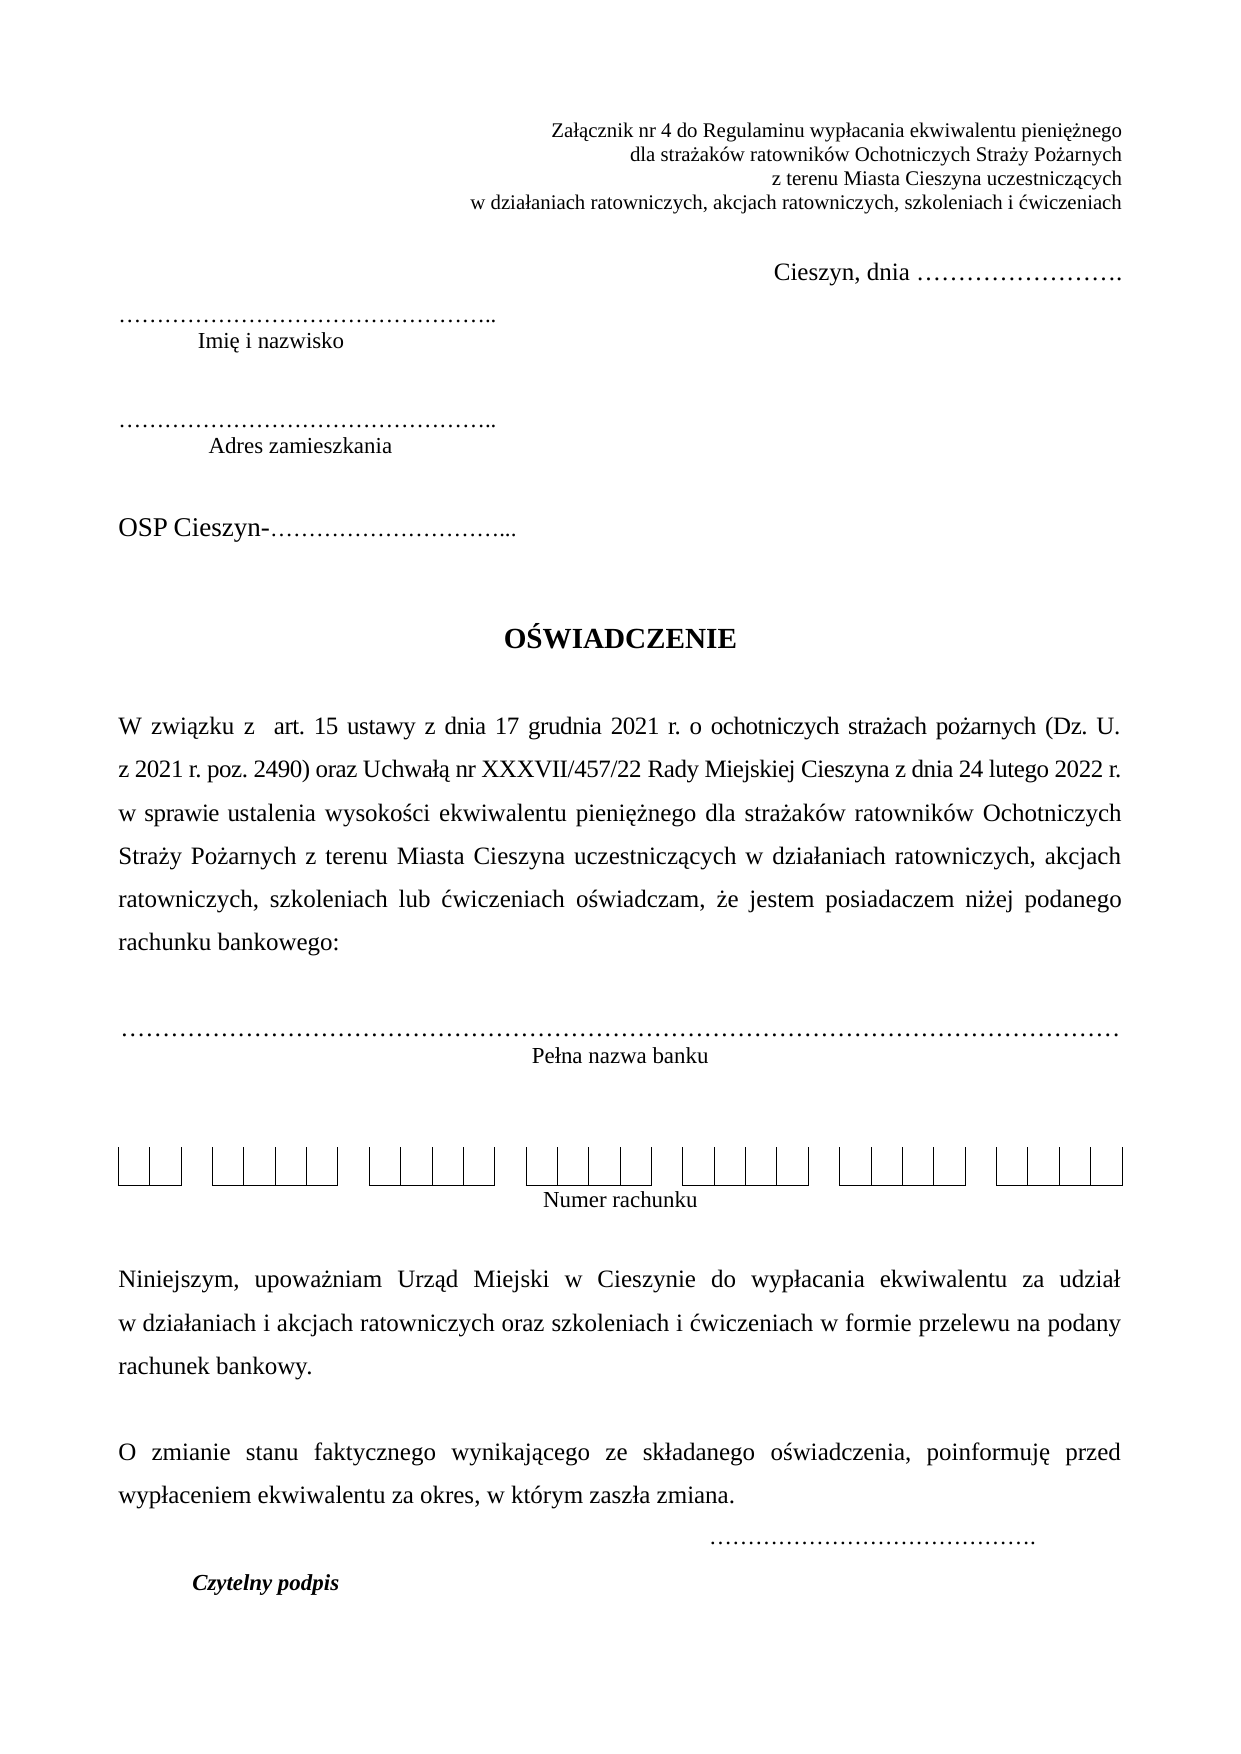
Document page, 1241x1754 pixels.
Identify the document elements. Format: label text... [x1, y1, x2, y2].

text ………………………………………….. [118, 406, 1122, 432]
table_header [809, 1147, 839, 1185]
table_header [872, 1147, 902, 1185]
table_header [464, 1147, 494, 1185]
table_header [966, 1147, 996, 1185]
table_header [433, 1147, 463, 1185]
table_header [746, 1147, 776, 1185]
table_header [715, 1147, 745, 1185]
table_header [119, 1147, 149, 1185]
text Cieszyn, dnia ……………………. [118, 257, 1122, 286]
table_header [777, 1147, 808, 1185]
table_header [401, 1147, 432, 1185]
table_header [903, 1147, 933, 1185]
table_header [370, 1147, 400, 1185]
table_header [495, 1147, 526, 1185]
table_header [621, 1147, 651, 1185]
text dla strażaków ratowników Ochotniczych Straży Pożarnych [118, 142, 1122, 166]
text Imię i nazwisko [118, 327, 1122, 353]
table_header [1028, 1147, 1059, 1185]
table_header [840, 1147, 871, 1185]
text W związku z art. 15 ustawy z dnia 17 grudnia 2021 r. o ochotniczych strażach pożarnych (Dz. U. z 2021 r. poz. 2490) oraz Uchwałą nr XXXVII/457/22 Rady Miejskiej Cieszyna z dnia 24 lutego 2022 r. w sprawie ustalenia wysokości ekwiwalentu pieniężnego dla strażaków ratowników Ochotniczych Straży Pożarnych z terenu Miasta Cieszyna uczestniczących w działaniach ratowniczych, akcjach ratowniczych, szkoleniach lub ćwiczeniach oświadczam, że jestem posiadaczem niżej podanego rachunku bankowego: [118, 711, 1122, 956]
text ………………………………………….. [118, 301, 1122, 327]
table_header [213, 1147, 243, 1185]
table_header [182, 1147, 212, 1185]
table_header [150, 1147, 181, 1185]
table_header [934, 1147, 965, 1185]
table_header [997, 1147, 1027, 1185]
table_header [652, 1147, 682, 1185]
table_header [338, 1147, 369, 1185]
table_header [307, 1147, 337, 1185]
table_header [589, 1147, 620, 1185]
text Niniejszym, upoważniam Urząd Miejski w Cieszynie do wypłacania ekwiwalentu za udział w działaniach i akcjach ratowniczych oraz szkoleniach i ćwiczeniach w formie przelewu na podany rachunek bankowy. [118, 1264, 1122, 1379]
table_header [1060, 1147, 1090, 1185]
table_header [527, 1147, 557, 1185]
text OŚWIADCZENIE [118, 622, 1122, 655]
text Numer rachunku [118, 1186, 1122, 1212]
table_header [683, 1147, 714, 1185]
text Pełna nazwa banku [118, 1042, 1122, 1068]
text ………………………………………………………………………………………………………… [118, 1013, 1122, 1042]
text Czytelny podpis [118, 1563, 1122, 1595]
text Załącznik nr 4 do Regulaminu wypłacania ekwiwalentu pieniężnego [118, 118, 1122, 142]
table_header [558, 1147, 588, 1185]
text Adres zamieszkania [118, 432, 1122, 459]
table_header [1091, 1147, 1122, 1185]
text OSP Cieszyn-…………………………... [118, 511, 1122, 543]
table_header [244, 1147, 275, 1185]
table_header [276, 1147, 306, 1185]
text O zmianie stanu faktycznego wynikającego ze składanego oświadczenia, poinformuję przed wypłaceniem ekwiwalentu za okres, w którym zaszła zmiana. [118, 1437, 1122, 1509]
text z terenu Miasta Cieszyna uczestniczących w działaniach ratowniczych, akcjach ratowniczych, szkoleniach i ćwiczeniach [118, 166, 1122, 214]
text ……………………………………. [118, 1523, 1122, 1550]
